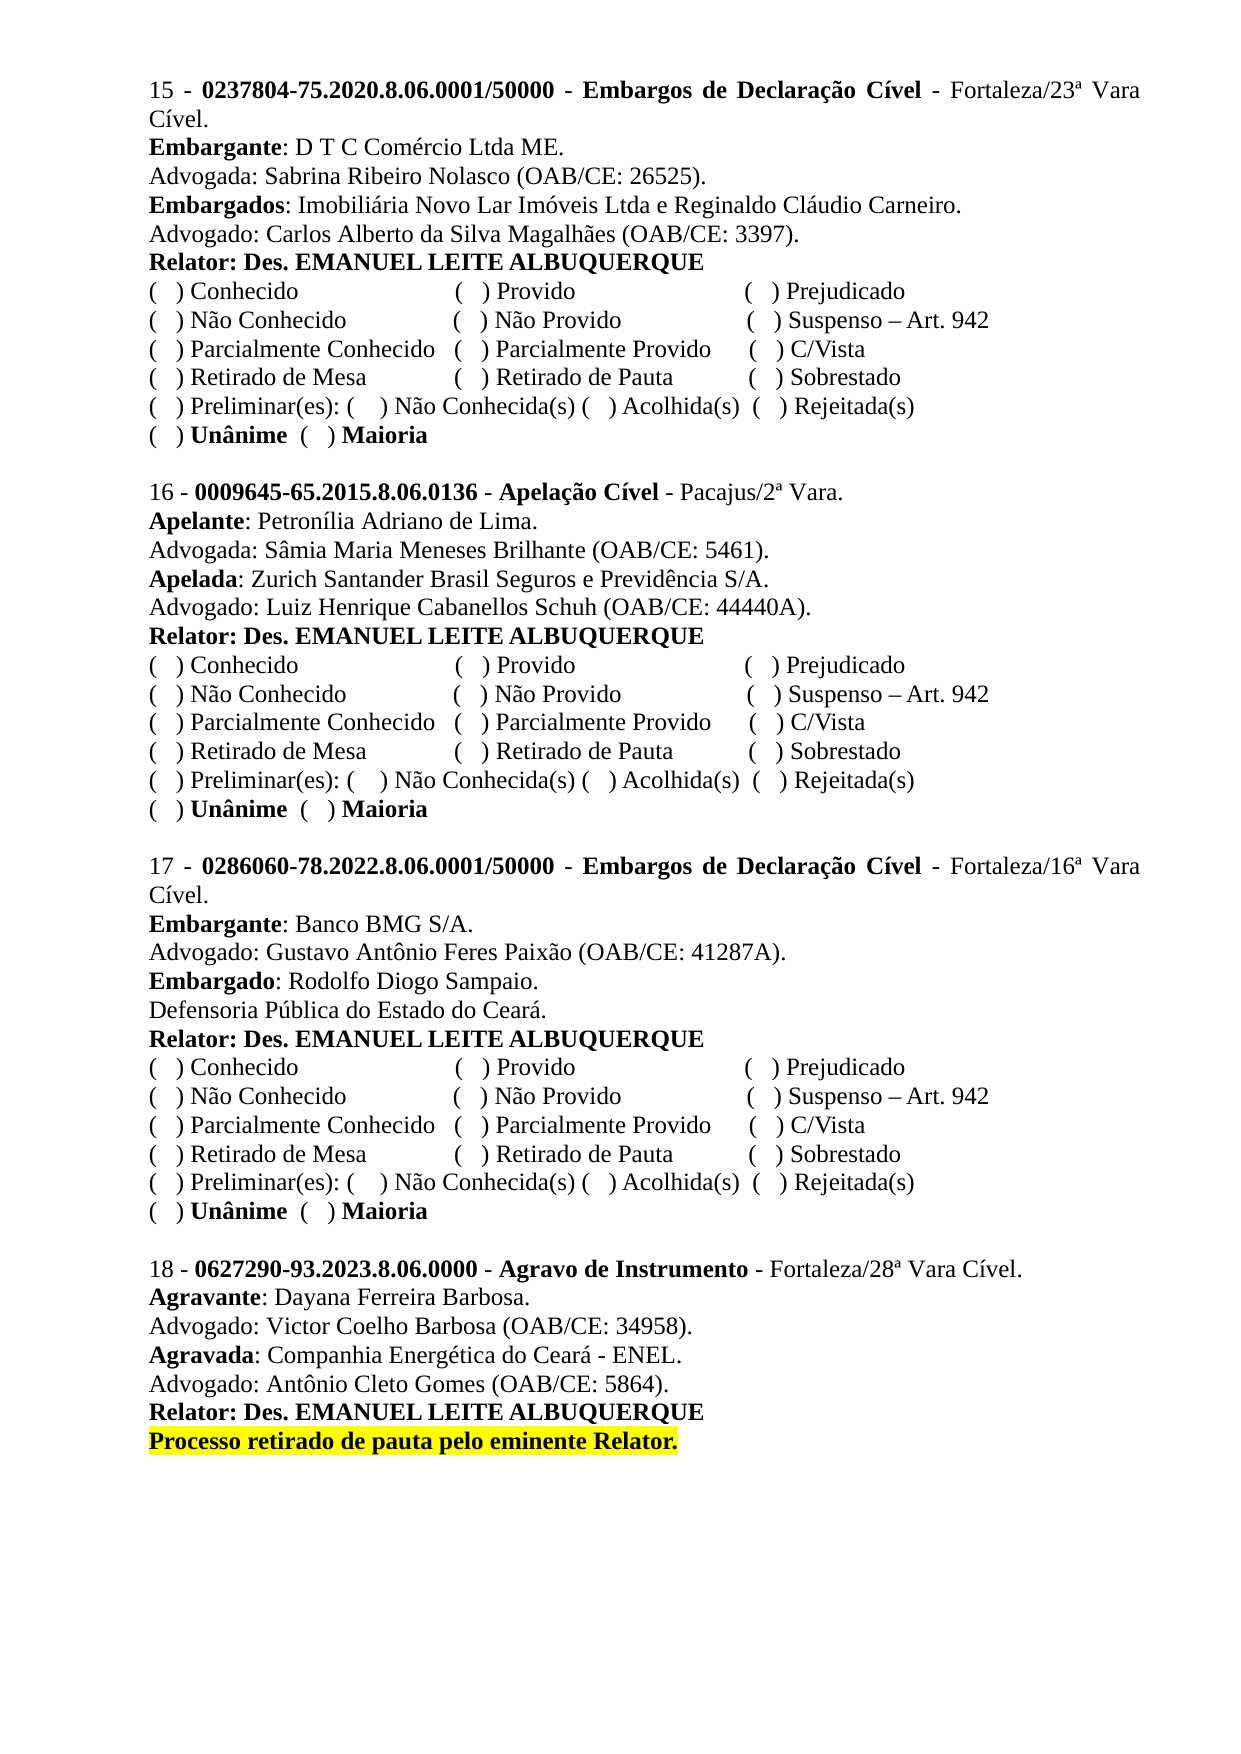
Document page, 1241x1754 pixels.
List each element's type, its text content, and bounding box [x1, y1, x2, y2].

text Apelada: Zurich Santander Brasil Seguros e Previdência S/A. [148, 564, 1141, 592]
text Agravada: Companhia Energética do Ceará - ENEL. [148, 1340, 1141, 1369]
text ( ) Retirado de Mesa ( ) Retirado de Pauta ( ) Sobrestado [148, 362, 1158, 391]
text 18 - 0627290-93.2023.8.06.0000 - Agravo de Instrumento - Fortaleza/28ª Vara Cível. [148, 1254, 1141, 1282]
text Advogada: Sâmia Maria Meneses Brilhante (OAB/CE: 5461). [148, 535, 1141, 564]
text Embargado: Rodolfo Diogo Sampaio. [148, 966, 1141, 995]
text ( ) Parcialmente Conhecido ( ) Parcialmente Provido ( ) C/Vista [148, 1110, 1158, 1139]
text ( ) Não Conhecido ( ) Não Provido ( ) Suspenso – Art. 942 [148, 679, 1158, 707]
text ( ) Não Conhecido ( ) Não Provido ( ) Suspenso – Art. 942 [148, 305, 1158, 334]
text ( ) Conhecido ( ) Provido ( ) Prejudicado [148, 276, 1141, 305]
text ( ) Unânime ( ) Maioria [148, 420, 1158, 449]
text ( ) Parcialmente Conhecido ( ) Parcialmente Provido ( ) C/Vista [148, 707, 1158, 736]
text ( ) Preliminar(es): ( ) Não Conhecida(s) ( ) Acolhida(s) ( ) Rejeitada(s) [148, 391, 1158, 420]
text Embargante: Banco BMG S/A. [148, 909, 1141, 937]
text Advogado: Victor Coelho Barbosa (OAB/CE: 34958). [148, 1311, 1141, 1340]
text Apelante: Petronília Adriano de Lima. [148, 506, 1141, 535]
text ( ) Retirado de Mesa ( ) Retirado de Pauta ( ) Sobrestado [148, 736, 1158, 765]
text ( ) Retirado de Mesa ( ) Retirado de Pauta ( ) Sobrestado [148, 1139, 1158, 1167]
text Relator: Des. EMANUEL LEITE ALBUQUERQUE [148, 1024, 1140, 1052]
text ( ) Conhecido ( ) Provido ( ) Prejudicado [148, 650, 1141, 679]
text ( ) Preliminar(es): ( ) Não Conhecida(s) ( ) Acolhida(s) ( ) Rejeitada(s) [148, 1167, 1158, 1196]
text Advogado: Carlos Alberto da Silva Magalhães (OAB/CE: 3397). [148, 219, 1141, 247]
text Embargante: D T C Comércio Ltda ME. [148, 132, 1141, 161]
text Defensoria Pública do Estado do Ceará. [148, 995, 1141, 1024]
text Embargados: Imobiliária Novo Lar Imóveis Ltda e Reginaldo Cláudio Carneiro. [148, 190, 1141, 219]
text Agravante: Dayana Ferreira Barbosa. [148, 1282, 1141, 1311]
text Advogado: Gustavo Antônio Feres Paixão (OAB/CE: 41287A). [148, 937, 1141, 966]
text 17 - 0286060-78.2022.8.06.0001/50000 - Embargos de Declaração Cível - Fortaleza/16ª Vara Cível. [148, 851, 1141, 909]
text Advogado: Antônio Cleto Gomes (OAB/CE: 5864). [148, 1369, 1141, 1397]
text Processo retirado de pauta pelo eminente Relator. [148, 1426, 1141, 1455]
text 16 - 0009645-65.2015.8.06.0136 - Apelação Cível - Pacajus/2ª Vara. [148, 477, 1141, 506]
text ( ) Conhecido ( ) Provido ( ) Prejudicado [148, 1052, 1141, 1081]
text Advogado: Luiz Henrique Cabanellos Schuh (OAB/CE: 44440A). [148, 592, 1141, 621]
text ( ) Não Conhecido ( ) Não Provido ( ) Suspenso – Art. 942 [148, 1081, 1158, 1110]
text Advogada: Sabrina Ribeiro Nolasco (OAB/CE: 26525). [148, 161, 1141, 190]
text Relator: Des. EMANUEL LEITE ALBUQUERQUE [148, 247, 1140, 276]
text Relator: Des. EMANUEL LEITE ALBUQUERQUE [148, 1397, 1140, 1426]
text ( ) Unânime ( ) Maioria [148, 794, 1158, 822]
text ( ) Unânime ( ) Maioria [148, 1196, 1158, 1225]
text ( ) Preliminar(es): ( ) Não Conhecida(s) ( ) Acolhida(s) ( ) Rejeitada(s) [148, 765, 1158, 794]
text Relator: Des. EMANUEL LEITE ALBUQUERQUE [148, 621, 1140, 650]
text 15 - 0237804-75.2020.8.06.0001/50000 - Embargos de Declaração Cível - Fortaleza/23ª Vara Cível. [148, 75, 1141, 132]
text ( ) Parcialmente Conhecido ( ) Parcialmente Provido ( ) C/Vista [148, 334, 1158, 362]
